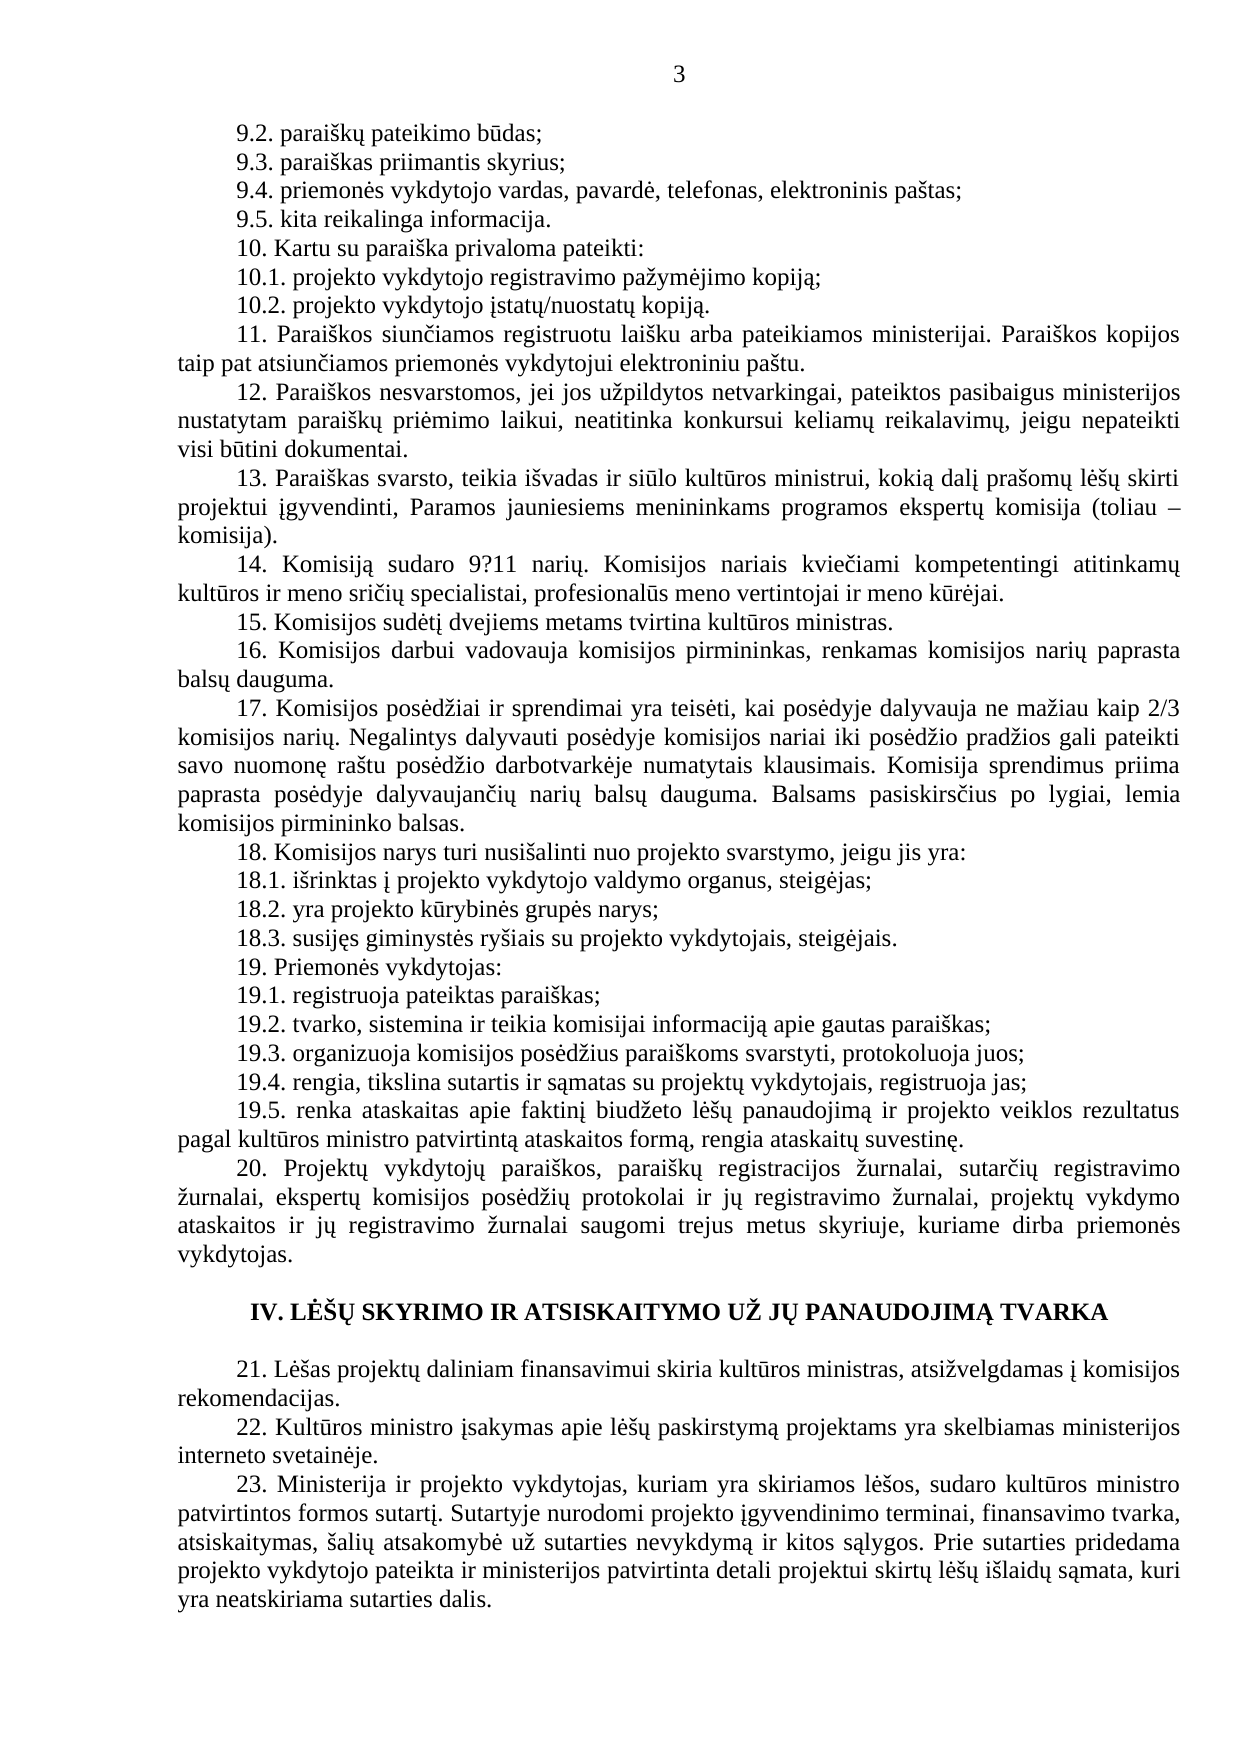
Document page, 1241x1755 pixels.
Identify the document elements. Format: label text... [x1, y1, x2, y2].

text 18.2. yra projekto kūrybinės grupės narys; [177, 894, 1181, 923]
text 21. Lėšas projektų daliniam finansavimui skiria kultūros ministras, atsižvelgdamas į komisijos rekomendacijas. [177, 1354, 1181, 1412]
text 12. Paraiškos nesvarstomos, jei jos užpildytos netvarkingai, pateiktos pasibaigus ministerijos nustatytam paraiškų priėmimo laikui, neatitinka konkursui keliamų reikalavimų, jeigu nepateikti visi būtini dokumentai. [177, 377, 1181, 463]
text 10. Kartu su paraiška privaloma pateikti: [177, 233, 1181, 262]
text 9.4. priemonės vykdytojo vardas, pavardė, telefonas, elektroninis paštas; [177, 176, 1181, 204]
text 9.5. kita reikalinga informacija. [177, 204, 1181, 233]
text 9.2. paraiškų pateikimo būdas; [177, 118, 1181, 147]
text IV. LĖŠŲ SKYRIMO IR ATSISKAITYMO UŽ JŲ PANAUDOJIMĄ TVARKA [177, 1297, 1181, 1326]
text 19.2. tvarko, sistemina ir teikia komisijai informaciją apie gautas paraiškas; [177, 1009, 1181, 1038]
text 22. Kultūros ministro įsakymas apie lėšų paskirstymą projektams yra skelbiamas ministerijos interneto svetainėje. [177, 1412, 1181, 1469]
text 13. Paraiškas svarsto, teikia išvadas ir siūlo kultūros ministrui, kokią dalį prašomų lėšų skirti projektui įgyvendinti, Paramos jauniesiems menininkams programos ekspertų komisija (toliau – komisija). [177, 463, 1181, 549]
text 15. Komisijos sudėtį dvejiems metams tvirtina kultūros ministras. [177, 607, 1181, 636]
text 18.3. susijęs giminystės ryšiais su projekto vykdytojais, steigėjais. [177, 923, 1181, 952]
text 18. Komisijos narys turi nusišalinti nuo projekto svarstymo, jeigu jis yra: [177, 837, 1181, 866]
text 20. Projektų vykdytojų paraiškos, paraiškų registracijos žurnalai, sutarčių registravimo žurnalai, ekspertų komisijos posėdžių protokolai ir jų registravimo žurnalai, projektų vykdymo ataskaitos ir jų registravimo žurnalai saugomi trejus metus skyriuje, kuriame dirba priemonės vykdytojas. [177, 1153, 1181, 1268]
text 10.2. projekto vykdytojo įstatų/nuostatų kopiją. [177, 291, 1181, 319]
text 19.1. registruoja pateiktas paraiškas; [177, 981, 1181, 1009]
text 11. Paraiškos siunčiamos registruotu laišku arba pateikiamos ministerijai. Paraiškos kopijos taip pat atsiunčiamos priemonės vykdytojui elektroniniu paštu. [177, 319, 1181, 377]
text 19.3. organizuoja komisijos posėdžius paraiškoms svarstyti, protokoluoja juos; [177, 1038, 1181, 1067]
text 9.3. paraiškas priimantis skyrius; [177, 147, 1181, 176]
text 19.4. rengia, tikslina sutartis ir sąmatas su projektų vykdytojais, registruoja jas; [177, 1067, 1181, 1096]
text 16. Komisijos darbui vadovauja komisijos pirmininkas, renkamas komisijos narių paprasta balsų dauguma. [177, 636, 1181, 693]
text 18.1. išrinktas į projekto vykdytojo valdymo organus, steigėjas; [177, 866, 1181, 894]
text 17. Komisijos posėdžiai ir sprendimai yra teisėti, kai posėdyje dalyvauja ne mažiau kaip 2/3 komisijos narių. Negalintys dalyvauti posėdyje komisijos nariai iki posėdžio pradžios gali pateikti savo nuomonę raštu posėdžio darbotvarkėje numatytais klausimais. Komisija sprendimus priima paprasta posėdyje dalyvaujančių narių balsų dauguma. Balsams pasiskirsčius po lygiai, lemia komisijos pirmininko balsas. [177, 693, 1181, 837]
text 10.1. projekto vykdytojo registravimo pažymėjimo kopiją; [177, 262, 1181, 291]
text 19. Priemonės vykdytojas: [177, 952, 1181, 981]
text 23. Ministerija ir projekto vykdytojas, kuriam yra skiriamos lėšos, sudaro kultūros ministro patvirtintos formos sutartį. Sutartyje nurodomi projekto įgyvendinimo terminai, finansavimo tvarka, atsiskaitymas, šalių atsakomybė už sutarties nevykdymą ir kitos sąlygos. Prie sutarties pridedama projekto vykdytojo pateikta ir ministerijos patvirtinta detali projektui skirtų lėšų išlaidų sąmata, kuri yra neatskiriama sutarties dalis. [177, 1469, 1181, 1613]
text 19.5. renka ataskaitas apie faktinį biudžeto lėšų panaudojimą ir projekto veiklos rezultatus pagal kultūros ministro patvirtintą ataskaitos formą, rengia ataskaitų suvestinę. [177, 1096, 1181, 1153]
text 14. Komisiją sudaro 9?11 narių. Komisijos nariais kviečiami kompetentingi atitinkamų kultūros ir meno sričių specialistai, profesionalūs meno vertintojai ir meno kūrėjai. [177, 549, 1181, 607]
